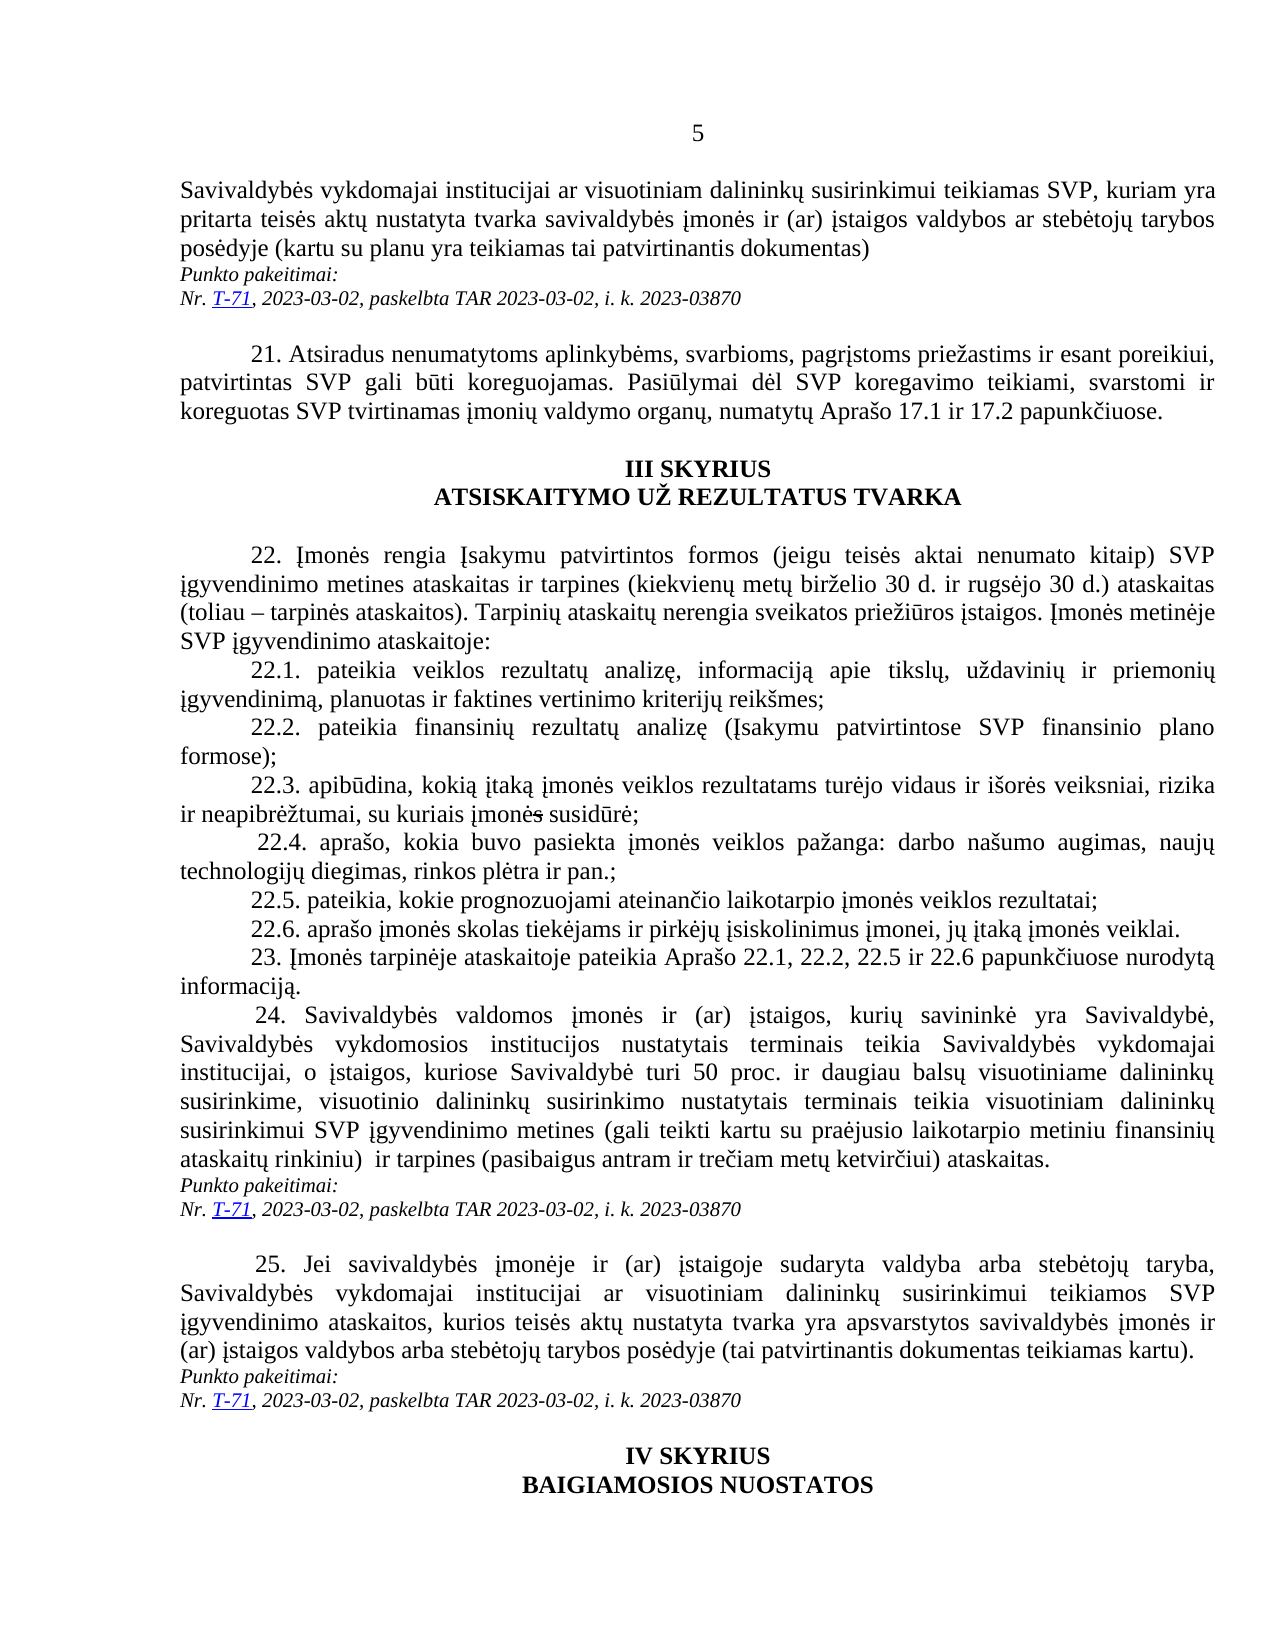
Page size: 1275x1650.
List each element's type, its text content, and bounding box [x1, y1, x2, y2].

text Savivaldybės vykdomajai institucijai ar visuotiniam dalininkų susirinkimui teikiamas SVP, kuriam yra pritarta teisės aktų nustatyta tvarka savivaldybės įmonės ir (ar) įstaigos valdybos ar stebėtojų tarybos posėdyje (kartu su planu yra teikiamas tai patvirtinantis dokumentas) [180, 176, 1216, 262]
text 22.1. pateikia veiklos rezultatų analizę, informaciją apie tikslų, uždavinių ir priemonių įgyvendinimą, planuotas ir faktines vertinimo kriterijų reikšmes; [180, 655, 1216, 712]
text 22.4. aprašo, kokia buvo pasiekta įmonės veiklos pažanga: darbo našumo augimas, naujų technologijų diegimas, rinkos plėtra ir pan.; [180, 827, 1216, 885]
text BAIGIAMOSIOS NUOSTATOS [180, 1470, 1216, 1499]
text 22.3. apibūdina, kokią įtaką įmonės veiklos rezultatams turėjo vidaus ir išorės veiksniai, rizika ir neapibrėžtumai, su kuriais įmonės susidūrė; [180, 770, 1216, 827]
text Nr. T-71, 2023-03-02, paskelbta TAR 2023-03-02, i. k. 2023-03870 [180, 1388, 1216, 1412]
text 24. Savivaldybės valdomos įmonės ir (ar) įstaigos, kurių savininkė yra Savivaldybė, Savivaldybės vykdomosios institucijos nustatytais terminais teikia Savivaldybės vykdomajai institucijai, o įstaigos, kuriose Savivaldybė turi 50 proc. ir daugiau balsų visuotiniame dalininkų susirinkime, visuotinio dalininkų susirinkimo nustatytais terminais teikia visuotiniam dalininkų susirinkimui SVP įgyvendinimo metines (gali teikti kartu su praėjusio laikotarpio metiniu finansinių ataskaitų rinkiniu) ir tarpines (pasibaigus antram ir trečiam metų ketvirčiui) ataskaitas. [180, 1000, 1216, 1172]
text Punkto pakeitimai: [180, 262, 1216, 286]
text 25. Jei savivaldybės įmonėje ir (ar) įstaigoje sudaryta valdyba arba stebėtojų taryba, Savivaldybės vykdomajai institucijai ar visuotiniam dalininkų susirinkimui teikiamos SVP įgyvendinimo ataskaitos, kurios teisės aktų nustatyta tvarka yra apsvarstytos savivaldybės įmonės ir (ar) įstaigos valdybos arba stebėtojų tarybos posėdyje (tai patvirtinantis dokumentas teikiamas kartu). [180, 1249, 1216, 1364]
text IV SKYRIUS [180, 1441, 1216, 1470]
text 23. Įmonės tarpinėje ataskaitoje pateikia Aprašo 22.1, 22.2, 22.5 ir 22.6 papunkčiuose nurodytą informaciją. [180, 942, 1216, 1000]
text Nr. T-71, 2023-03-02, paskelbta TAR 2023-03-02, i. k. 2023-03870 [180, 286, 1216, 310]
text 22.5. pateikia, kokie prognozuojami ateinančio laikotarpio įmonės veiklos rezultatai; [180, 885, 1216, 914]
text III SKYRIUS [180, 454, 1216, 482]
text 22.2. pateikia finansinių rezultatų analizę (Įsakymu patvirtintose SVP finansinio plano formose); [180, 712, 1216, 770]
text Punkto pakeitimai: [180, 1172, 1216, 1197]
text Punkto pakeitimai: [180, 1364, 1216, 1388]
text 22.6. aprašo įmonės skolas tiekėjams ir pirkėjų įsiskolinimus įmonei, jų įtaką įmonės veiklai. [180, 914, 1216, 942]
text 22. Įmonės rengia Įsakymu patvirtintos formos (jeigu teisės aktai nenumato kitaip) SVP įgyvendinimo metines ataskaitas ir tarpines (kiekvienų metų birželio 30 d. ir rugsėjo 30 d.) ataskaitas (toliau – tarpinės ataskaitos). Tarpinių ataskaitų nerengia sveikatos priežiūros įstaigos. Įmonės metinėje SVP įgyvendinimo ataskaitoje: [180, 540, 1216, 655]
text ATSISKAITYMO UŽ REZULTATUS TVARKA [180, 482, 1216, 511]
text Nr. T-71, 2023-03-02, paskelbta TAR 2023-03-02, i. k. 2023-03870 [180, 1197, 1216, 1221]
text 21. Atsiradus nenumatytoms aplinkybėms, svarbioms, pagrįstoms priežastims ir esant poreikiui, patvirtintas SVP gali būti koreguojamas. Pasiūlymai dėl SVP koregavimo teikiami, svarstomi ir koreguotas SVP tvirtinamas įmonių valdymo organų, numatytų Aprašo 17.1 ir 17.2 papunkčiuose. [180, 339, 1216, 425]
